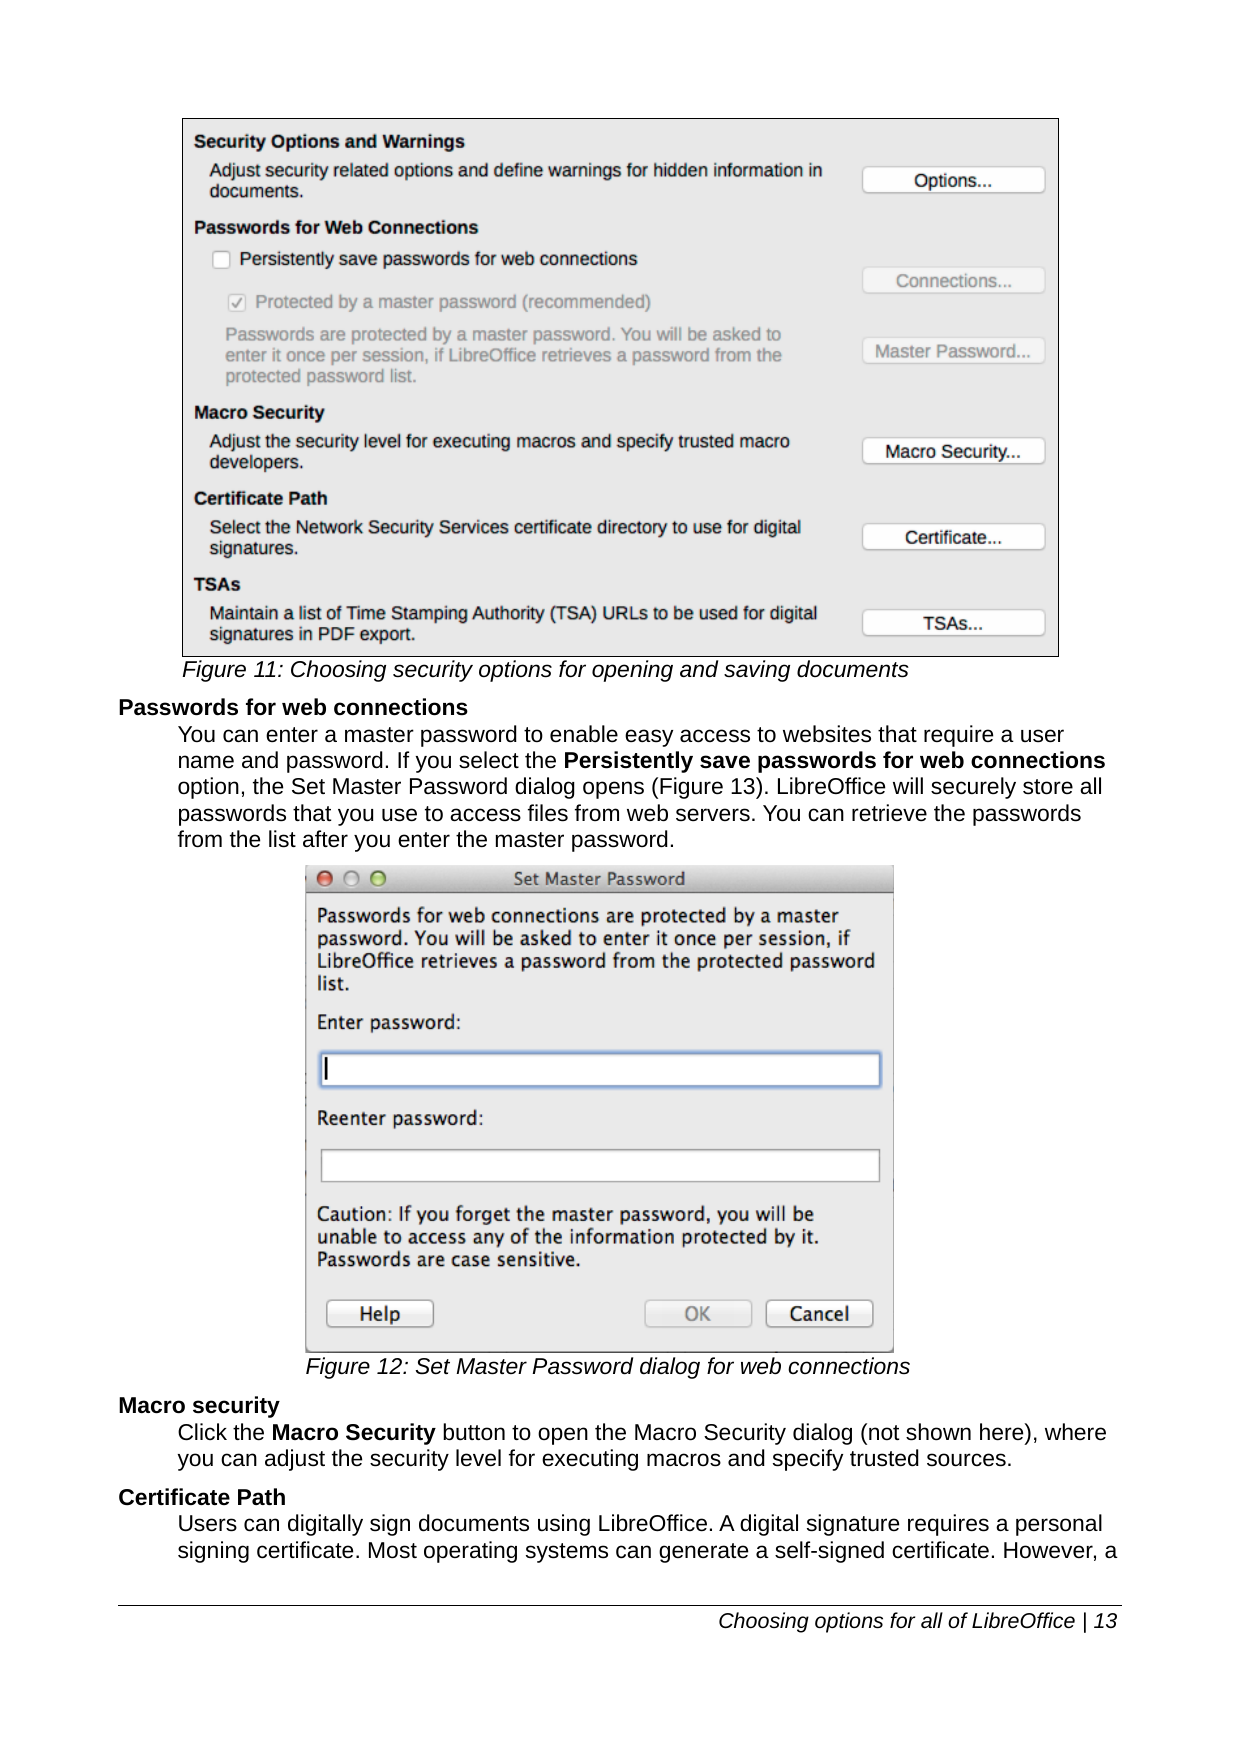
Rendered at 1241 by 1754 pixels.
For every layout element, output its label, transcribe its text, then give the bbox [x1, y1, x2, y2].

text Click the Macro Security button to open the Macro Security dialog (not shown here), where you can adjust the security level for executing macros and specify trusted sources. [177, 1419, 1122, 1472]
text Figure 12: Set Master Password dialog for web connections [305, 1353, 935, 1379]
text Users can digitally sign documents using LibreOffice. A digital signature requires a personal signing certificate. Most operating systems can generate a self-signed certificate. However, a [177, 1510, 1122, 1563]
text Certificate Path [118, 1484, 1122, 1510]
text Figure 11: Choosing security options for opening and saving documents [182, 657, 1058, 682]
text Macro security [118, 1392, 1122, 1419]
picture [305, 865, 894, 1353]
picture [183, 119, 1058, 656]
text You can enter a master password to enable easy access to websites that require a user name and password. If you select the Persistently save passwords for web connections option, the Set Master Password dialog opens (Figure 13). LibreOffice will securely store all passwords that you use to access files from web servers. You can retrieve the passwords from the list after you enter the master password. [177, 721, 1122, 852]
text Passwords for web connections [118, 694, 1122, 721]
